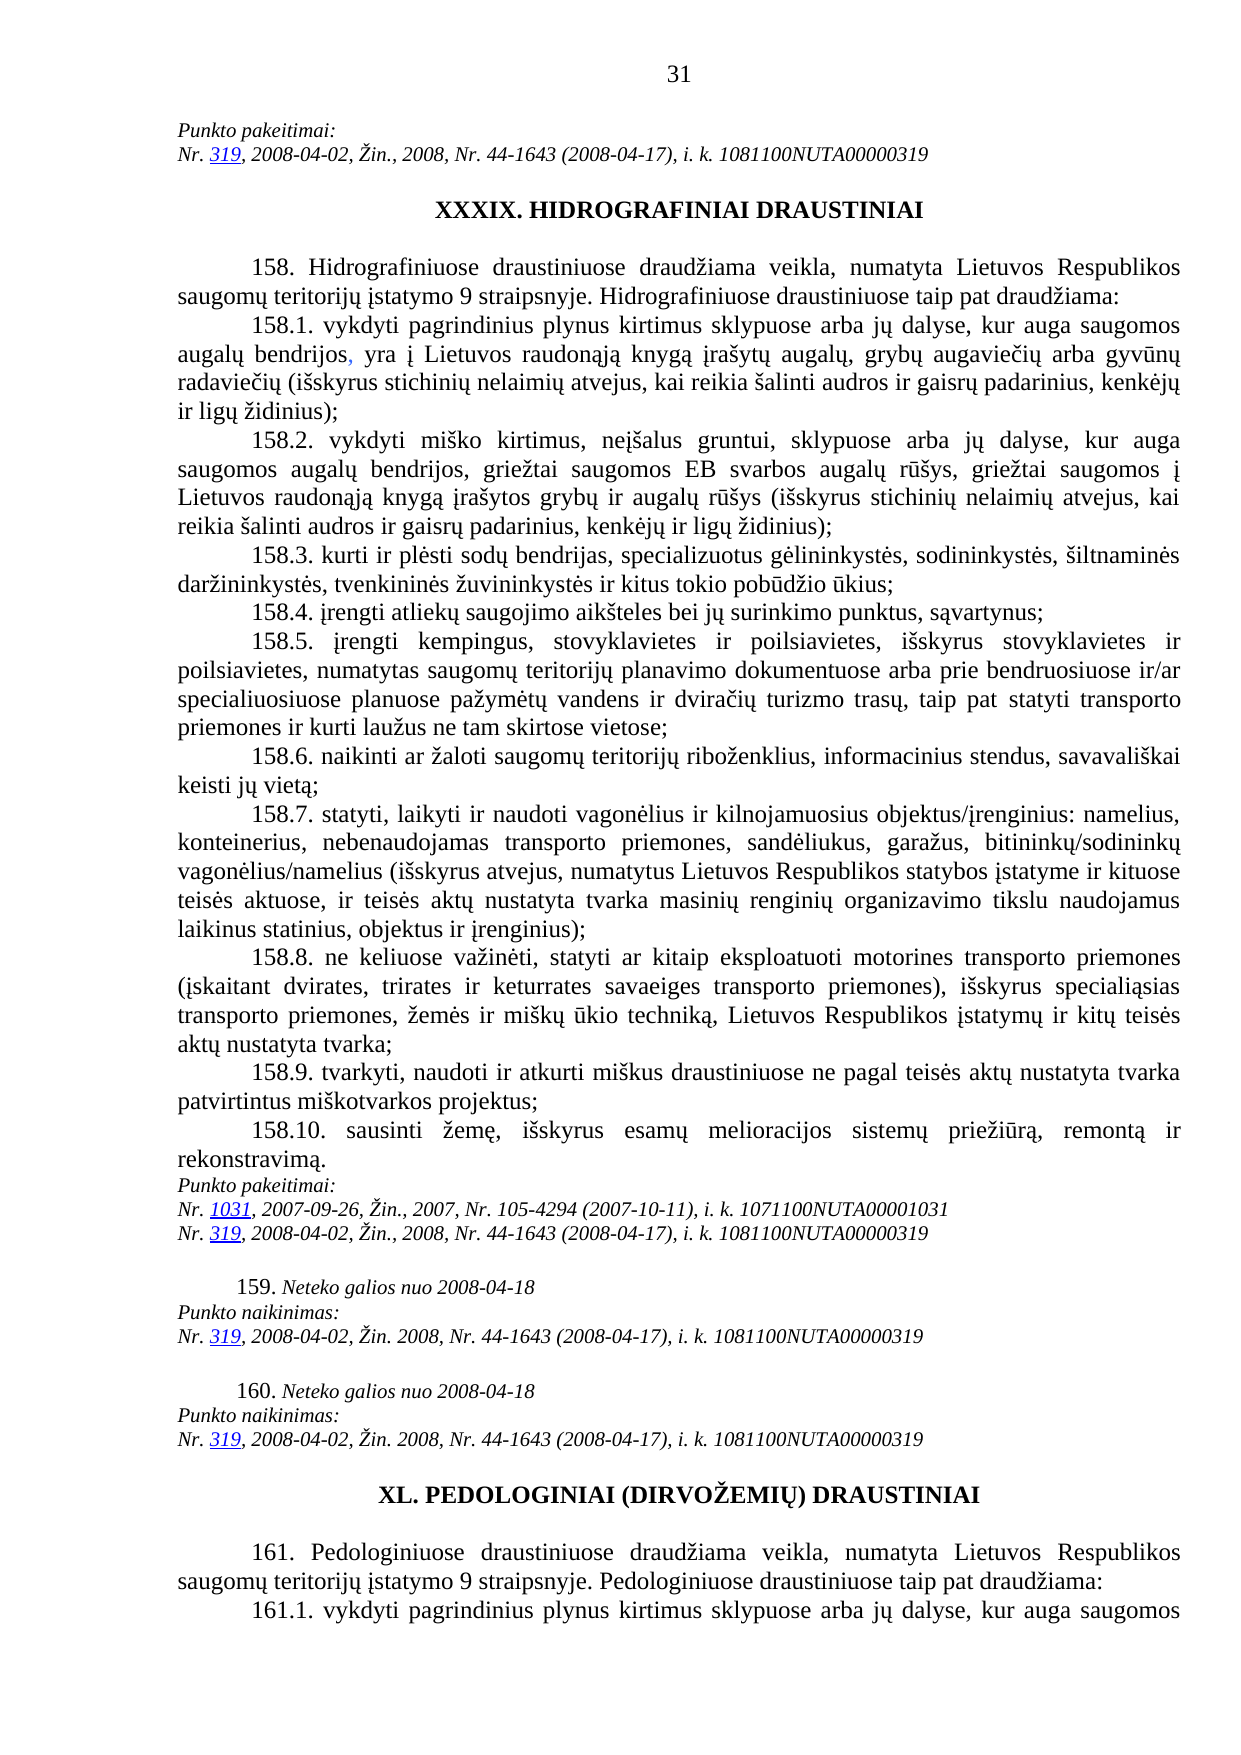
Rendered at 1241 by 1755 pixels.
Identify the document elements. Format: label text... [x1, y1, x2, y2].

text 161. Pedologiniuose draustiniuose draudžiama veikla, numatyta Lietuvos Respublikos saugomų teritorijų įstatymo 9 straipsnyje. Pedologiniuose draustiniuose taip pat draudžiama: [177, 1537, 1181, 1595]
text 158.9. tvarkyti, naudoti ir atkurti miškus draustiniuose ne pagal teisės aktų nustatyta tvarka patvirtintus miškotvarkos projektus; [177, 1057, 1181, 1115]
text Punkto naikinimas: [177, 1403, 1181, 1427]
text 158.7. statyti, laikyti ir naudoti vagonėlius ir kilnojamuosius objektus/įrenginius: namelius, konteinerius, nebenaudojamas transporto priemones, sandėliukus, garažus, bitininkų/sodininkų vagonėlius/namelius (išskyrus atvejus, numatytus Lietuvos Respublikos statybos įstatyme ir kituose teisės aktuose, ir teisės aktų nustatyta tvarka masinių renginių organizavimo tikslu naudojamus laikinus statinius, objektus ir įrenginius); [177, 799, 1181, 942]
text Punkto pakeitimai: [177, 1172, 1181, 1197]
text Punkto naikinimas: [177, 1300, 1181, 1324]
text 158.10. sausinti žemę, išskyrus esamų melioracijos sistemų priežiūrą, remontą ir rekonstravimą. [177, 1115, 1181, 1172]
text 160. Neteko galios nuo 2008-04-18 [177, 1377, 1181, 1403]
text 158. Hidrografiniuose draustiniuose draudžiama veikla, numatyta Lietuvos Respublikos saugomų teritorijų įstatymo 9 straipsnyje. Hidrografiniuose draustiniuose taip pat draudžiama: [177, 252, 1181, 310]
text 161.1. vykdyti pagrindinius plynus kirtimus sklypuose arba jų dalyse, kur auga saugomos [177, 1595, 1181, 1624]
text Nr. 319, 2008-04-02, Žin. 2008, Nr. 44-1643 (2008-04-17), i. k. 1081100NUTA00000319 [177, 1427, 1181, 1451]
text Nr. 319, 2008-04-02, Žin., 2008, Nr. 44-1643 (2008-04-17), i. k. 1081100NUTA00000319 [177, 1221, 1181, 1245]
text XXXIX. HIDROGRAFINIAI DRAUSTINIAI [177, 195, 1181, 224]
text 159. Neteko galios nuo 2008-04-18 [177, 1273, 1181, 1300]
text Punkto pakeitimai: [177, 118, 1181, 142]
text Nr. 319, 2008-04-02, Žin. 2008, Nr. 44-1643 (2008-04-17), i. k. 1081100NUTA00000319 [177, 1324, 1181, 1348]
text XL. PEDOLOGINIAI (DIRVOŽEMIŲ) DRAUSTINIAI [177, 1480, 1181, 1509]
text 158.3. kurti ir plėsti sodų bendrijas, specializuotus gėlininkystės, sodininkystės, šiltnaminės daržininkystės, tvenkininės žuvininkystės ir kitus tokio pobūdžio ūkius; [177, 540, 1181, 597]
text Nr. 1031, 2007-09-26, Žin., 2007, Nr. 105-4294 (2007-10-11), i. k. 1071100NUTA00001031 [177, 1197, 1181, 1221]
text 158.1. vykdyti pagrindinius plynus kirtimus sklypuose arba jų dalyse, kur auga saugomos augalų bendrijos, yra į Lietuvos raudonąją knygą įrašytų augalų, grybų augaviečių arba gyvūnų radaviečių (išskyrus stichinių nelaimių atvejus, kai reikia šalinti audros ir gaisrų padarinius, kenkėjų ir ligų židinius); [177, 310, 1181, 425]
text 158.2. vykdyti miško kirtimus, neįšalus gruntui, sklypuose arba jų dalyse, kur auga saugomos augalų bendrijos, griežtai saugomos EB svarbos augalų rūšys, griežtai saugomos į Lietuvos raudonąją knygą įrašytos grybų ir augalų rūšys (išskyrus stichinių nelaimių atvejus, kai reikia šalinti audros ir gaisrų padarinius, kenkėjų ir ligų židinius); [177, 425, 1181, 540]
text 158.4. įrengti atliekų saugojimo aikšteles bei jų surinkimo punktus, sąvartynus; [177, 597, 1181, 626]
text 158.8. ne keliuose važinėti, statyti ar kitaip eksploatuoti motorines transporto priemones (įskaitant dvirates, trirates ir keturrates savaeiges transporto priemones), išskyrus specialiąsias transporto priemones, žemės ir miškų ūkio techniką, Lietuvos Respublikos įstatymų ir kitų teisės aktų nustatyta tvarka; [177, 942, 1181, 1057]
text Nr. 319, 2008-04-02, Žin., 2008, Nr. 44-1643 (2008-04-17), i. k. 1081100NUTA00000319 [177, 142, 1181, 166]
text 158.6. naikinti ar žaloti saugomų teritorijų riboženklius, informacinius stendus, savavališkai keisti jų vietą; [177, 741, 1181, 799]
text 158.5. įrengti kempingus, stovyklavietes ir poilsiavietes, išskyrus stovyklavietes ir poilsiavietes, numatytas saugomų teritorijų planavimo dokumentuose arba prie bendruosiuose ir/ar specialiuosiuose planuose pažymėtų vandens ir dviračių turizmo trasų, taip pat statyti transporto priemones ir kurti laužus ne tam skirtose vietose; [177, 626, 1181, 741]
